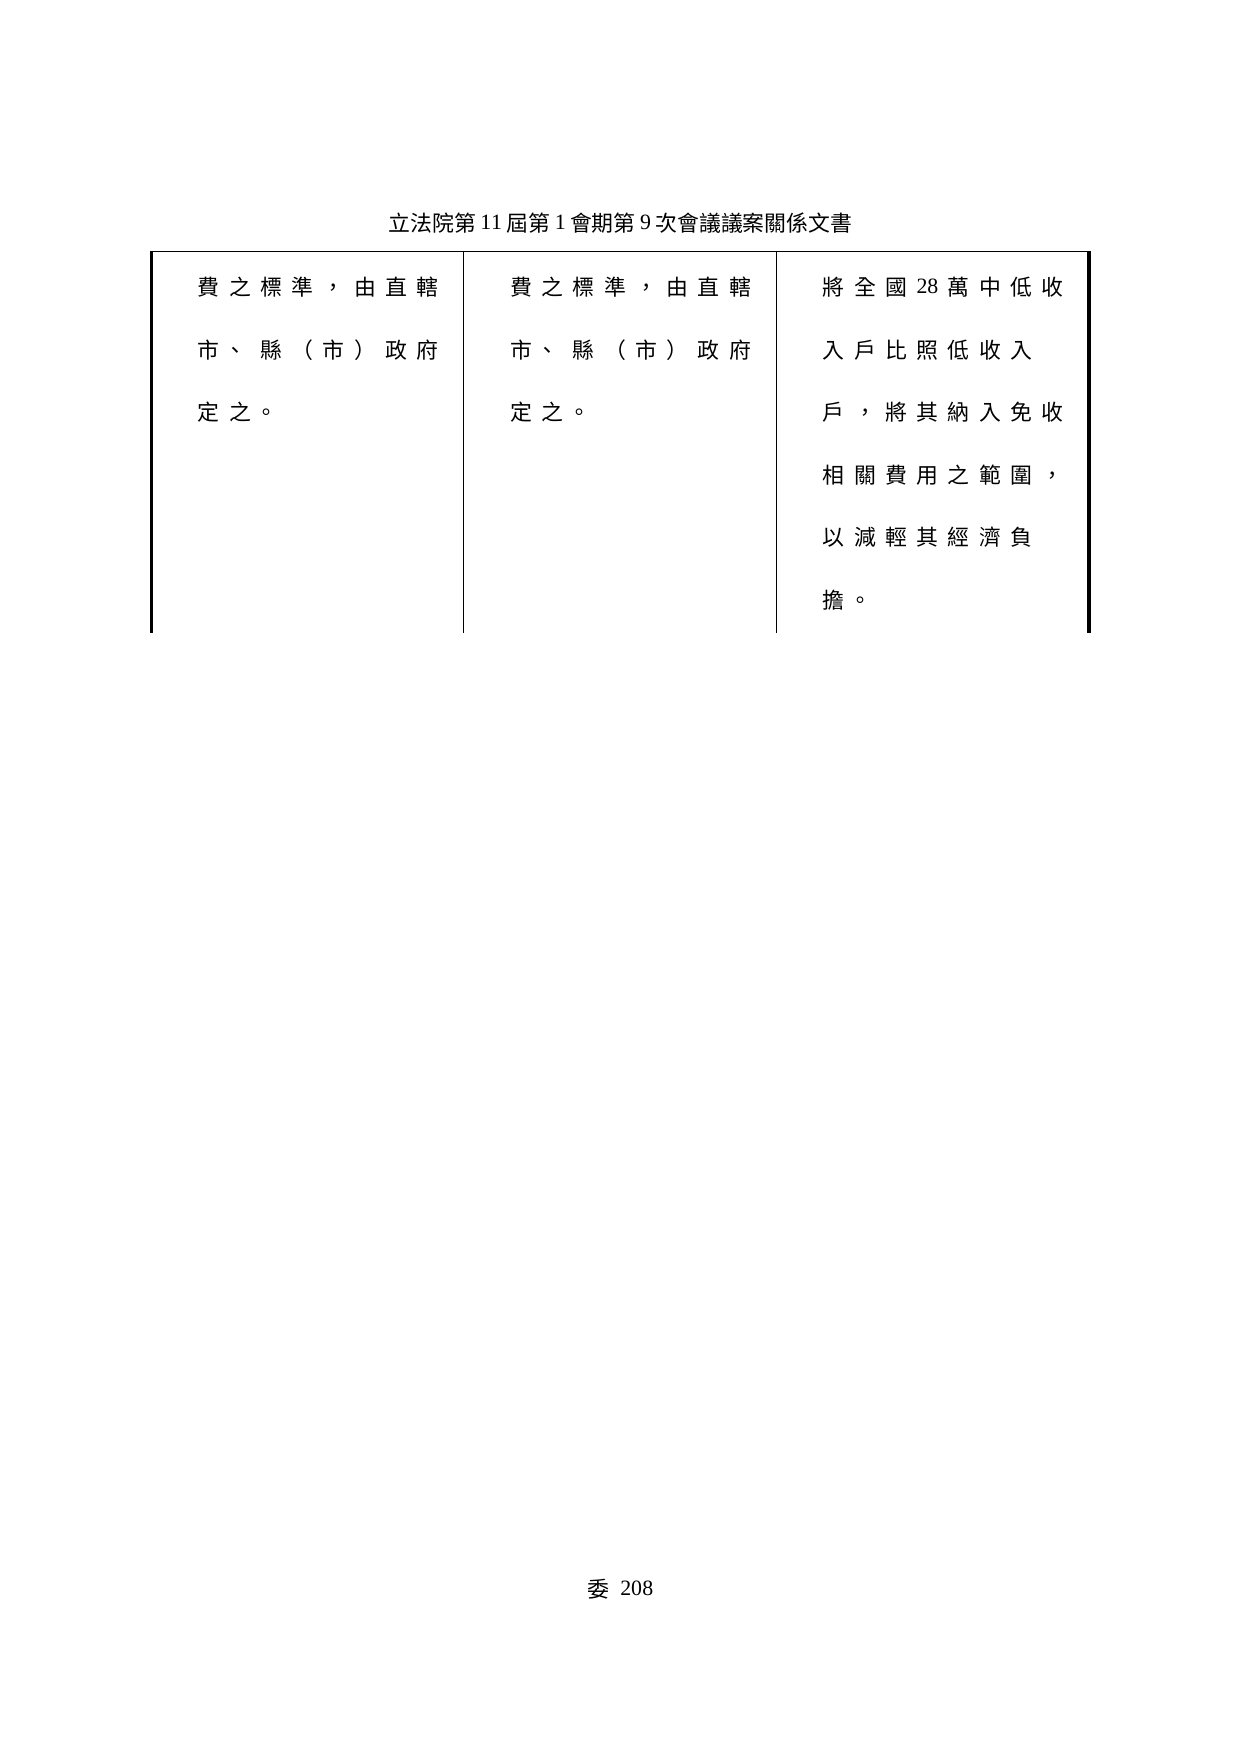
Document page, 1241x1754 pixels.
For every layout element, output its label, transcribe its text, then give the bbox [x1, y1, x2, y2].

table_cell 費之標準，由直轄市、縣（市）政府定之。 [153, 252, 463, 633]
table_cell 將全國28萬中低收入戶比照低收入戶，將其納入免收相關費用之範圍，以減輕其經濟負擔。 [777, 252, 1087, 633]
table_cell 費之標準，由直轄市、縣（市）政府定之。 [464, 252, 776, 633]
